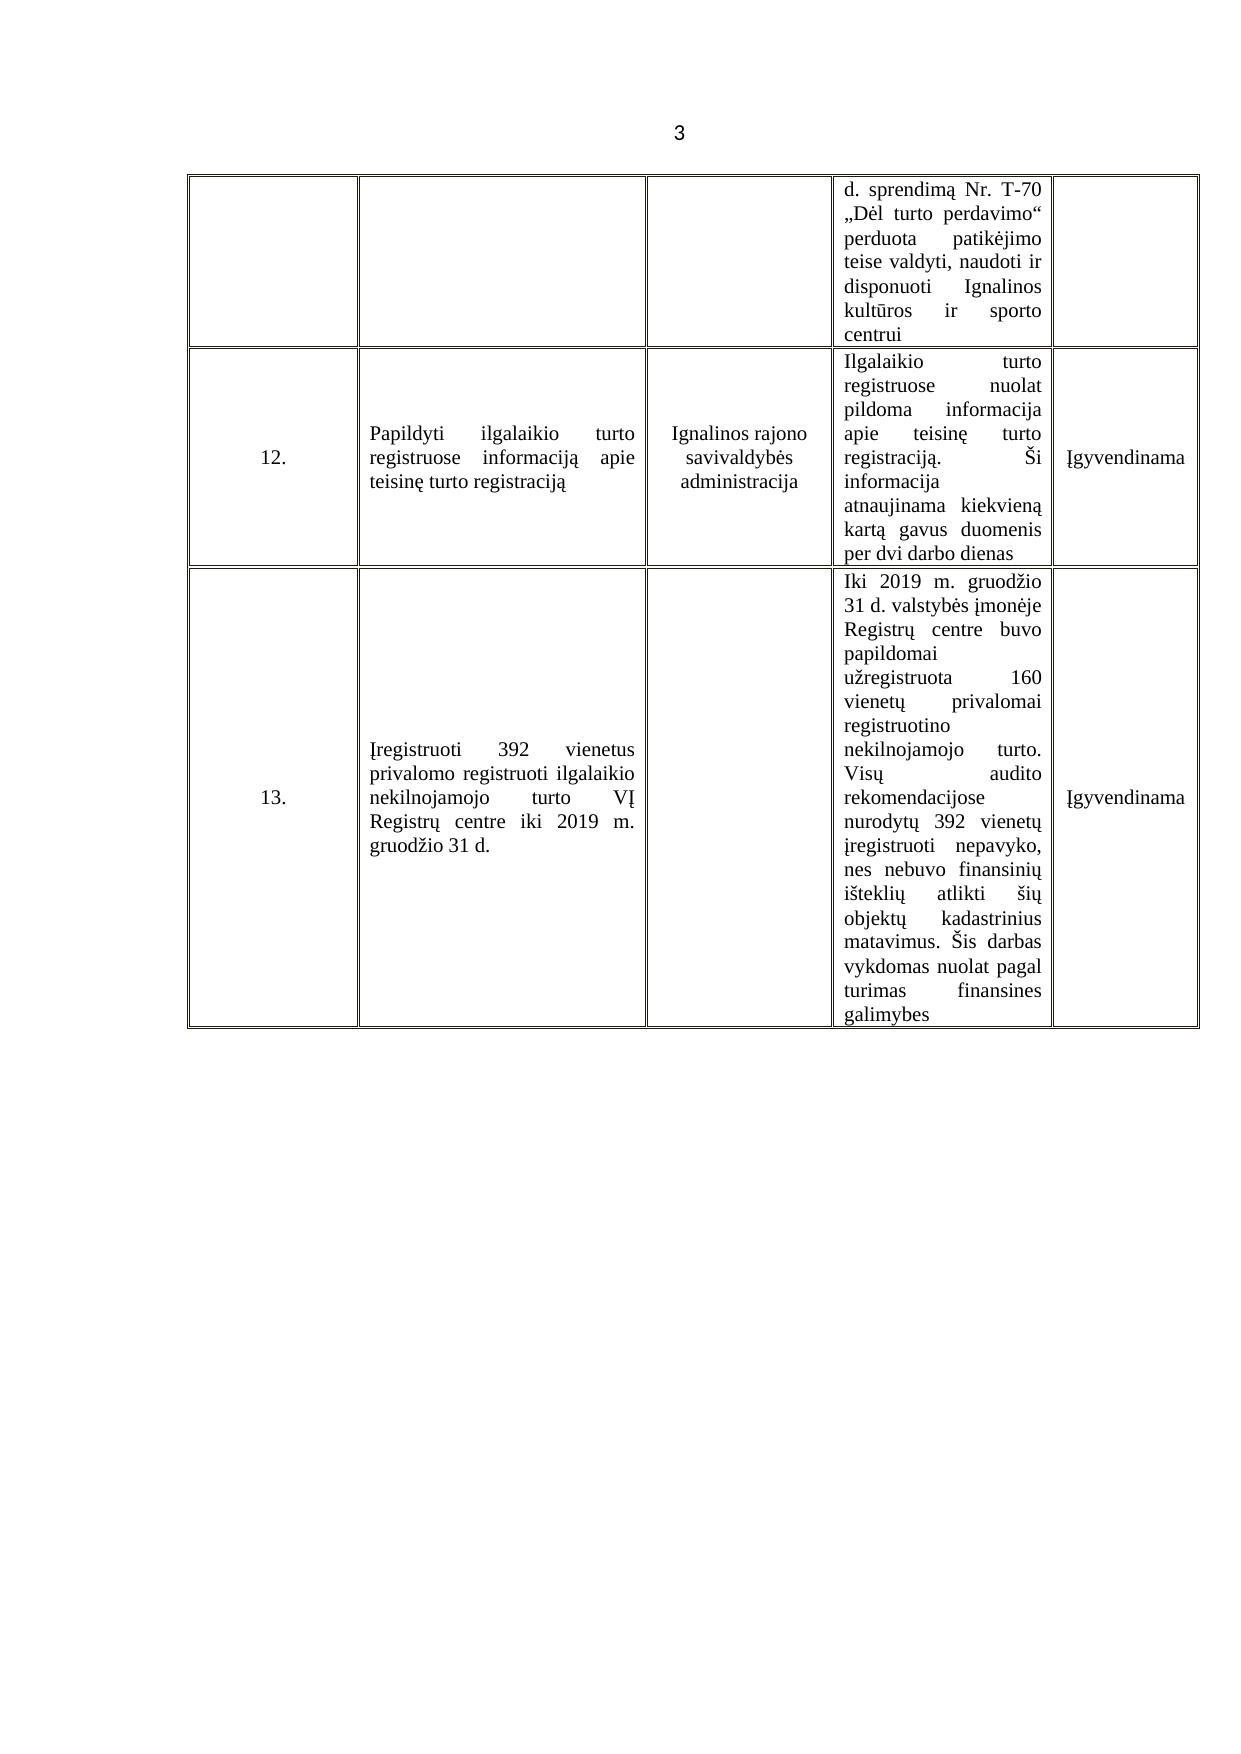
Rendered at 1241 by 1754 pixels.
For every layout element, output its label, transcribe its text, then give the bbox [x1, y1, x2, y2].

table_cell Įgyvendinama [1054, 349, 1197, 565]
table_cell Ignalinos rajono savivaldybės administracija [648, 349, 831, 565]
table_cell Papildyti ilgalaikio turto registruose informaciją apie teisinę turto registraciją [360, 349, 645, 565]
table_cell [648, 569, 831, 1026]
table_cell Įregistruoti 392 vienetus privalomo registruoti ilgalaikio nekilnojamojo turto VĮ Registrų centre iki 2019 m. gruodžio 31 d. [360, 569, 645, 1026]
table_cell Įgyvendinama [1054, 569, 1197, 1026]
table_cell [1054, 177, 1197, 346]
table_cell Ilgalaikio turto registruose nuolat pildoma informacija apie teisinę turto registraciją. Ši informacija atnaujinama kiekvieną kartą gavus duomenis per dvi darbo dienas [834, 349, 1051, 565]
table_cell [648, 177, 831, 346]
table_cell d. sprendimą Nr. T-70 „Dėl turto perdavimo“ perduota patikėjimo teise valdyti, naudoti ir disponuoti Ignalinos kultūros ir sporto centrui [834, 177, 1051, 346]
table_cell 13. [190, 569, 357, 1026]
table_cell 12. [190, 349, 357, 565]
table_cell [360, 177, 645, 346]
table_cell [190, 177, 357, 346]
table_cell Iki 2019 m. gruodžio 31 d. valstybės įmonėje Registrų centre buvo papildomai užregistruota 160 vienetų privalomai registruotino nekilnojamojo turto. Visų audito rekomendacijose nurodytų 392 vienetų įregistruoti nepavyko, nes nebuvo finansinių išteklių atlikti šių objektų kadastrinius matavimus. Šis darbas vykdomas nuolat pagal turimas finansines galimybes [834, 569, 1051, 1026]
